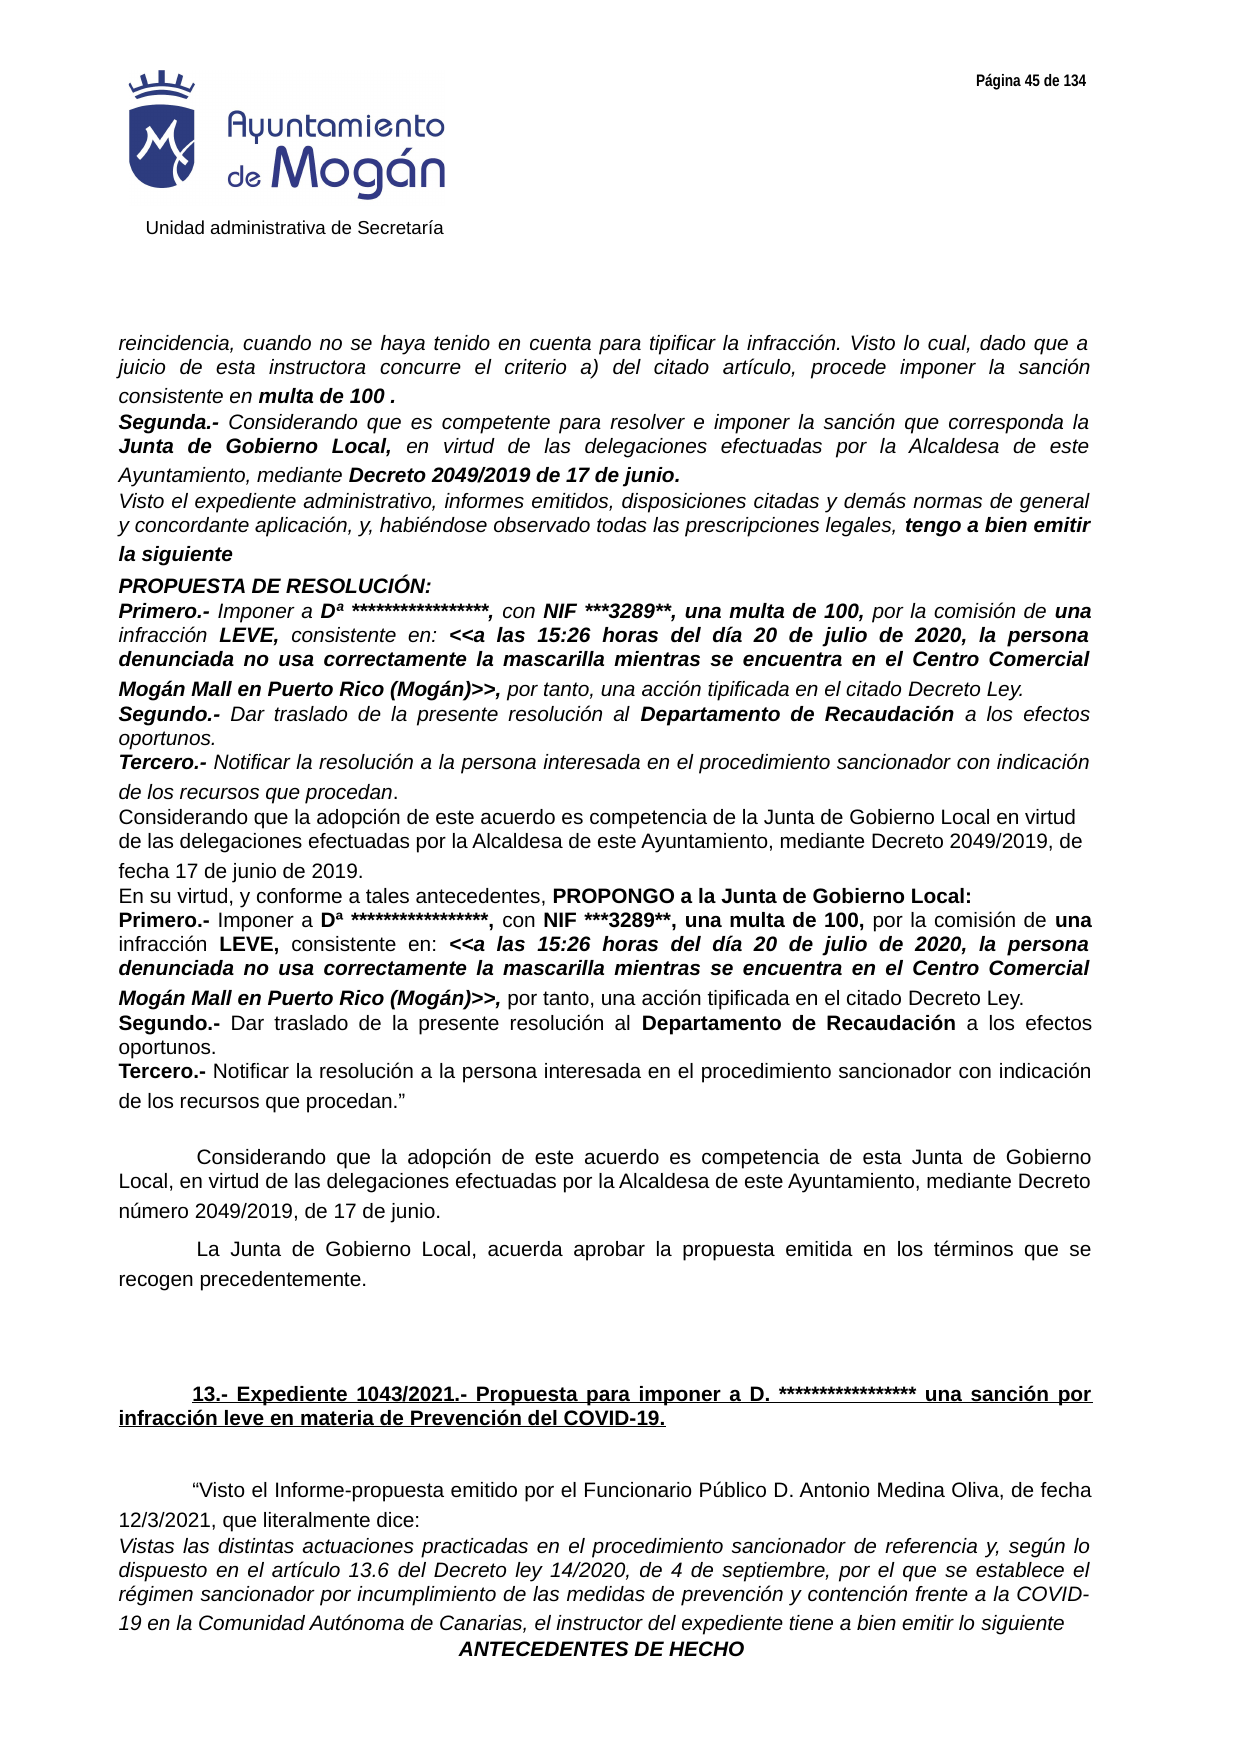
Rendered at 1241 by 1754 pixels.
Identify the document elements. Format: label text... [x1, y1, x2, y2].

text “Visto el Informe-propuesta emitido por el Funcionario Público D. Antonio Medina Oliva, de fecha 12/3/2021, que literalmente dice: [118, 1478, 1092, 1533]
text Visto el expediente administrativo, informes emitidos, disposiciones citadas y demás normas de general y concordante aplicación, y, habiéndose observado todas las prescripciones legales, tengo a bien emitir la siguiente [118, 489, 1092, 568]
text Segundo.- Dar traslado de la presente resolución al Departamento de Recaudación a los efectos oportunos. [118, 702, 1092, 750]
text PROPUESTA DE RESOLUCIÓN: [118, 568, 1092, 599]
text Considerando que la adopción de este acuerdo es competencia de la Junta de Gobierno Local en virtud de las delegaciones efectuadas por la Alcaldesa de este Ayuntamiento, mediante Decreto 2049/2019, de fecha 17 de junio de 2019. [118, 805, 1092, 884]
text Primero.- Imponer a Dª *****************, con NIF ***3289**, una multa de 100, por la comisión de una infracción LEVE, consistente en: <<a las 15:26 horas del día 20 de julio de 2020, la persona denunciada no usa correctamente la mascarilla mientras se encuentra en el Centro Comercial Mogán Mall en Puerto Rico (Mogán)>>, por tanto, una acción tipificada en el citado Decreto Ley. [118, 908, 1092, 1011]
text Segunda.- Considerando que es competente para resolver e imponer la sanción que corresponda la Junta de Gobierno Local, en virtud de las delegaciones efectuadas por la Alcaldesa de este Ayuntamiento, mediante Decreto 2049/2019 de 17 de junio. [118, 409, 1092, 489]
picture [128, 70, 445, 206]
text Considerando que la adopción de este acuerdo es competencia de esta Junta de Gobierno Local, en virtud de las delegaciones efectuadas por la Alcaldesa de este Ayuntamiento, mediante Decreto número 2049/2019, de 17 de junio. [118, 1145, 1092, 1224]
text ANTECEDENTES DE HECHO [118, 1636, 1092, 1660]
text Primero.- Imponer a Dª *****************, con NIF ***3289**, una multa de 100, por la comisión de una infracción LEVE, consistente en: <<a las 15:26 horas del día 20 de julio de 2020, la persona denunciada no usa correctamente la mascarilla mientras se encuentra en el Centro Comercial Mogán Mall en Puerto Rico (Mogán)>>, por tanto, una acción tipificada en el citado Decreto Ley. [118, 599, 1092, 702]
text Segundo.- Dar traslado de la presente resolución al Departamento de Recaudación a los efectos oportunos. [118, 1011, 1092, 1059]
text Tercero.- Notificar la resolución a la persona interesada en el procedimiento sancionador con indicación de los recursos que procedan.” [118, 1059, 1092, 1114]
text Vistas las distintas actuaciones practicadas en el procedimiento sancionador de referencia y, según lo dispuesto en el artículo 13.6 del Decreto ley 14/2020, de 4 de septiembre, por el que se establece el régimen sancionador por incumplimiento de las medidas de prevención y contención frente a la COVID-19 en la Comunidad Autónoma de Canarias, el instructor del expediente tiene a bien emitir lo siguiente [118, 1533, 1092, 1636]
text Tercero.- Notificar la resolución a la persona interesada en el procedimiento sancionador con indicación de los recursos que procedan. [118, 750, 1092, 805]
text La Junta de Gobierno Local, acuerda aprobar la propuesta emitida en los términos que se recogen precedentemente. [118, 1237, 1092, 1292]
text reincidencia, cuando no se haya tenido en cuenta para tipificar la infracción. Visto lo cual, dado que a juicio de esta instructora concurre el criterio a) del citado artículo, procede imponer la sanción consistente en multa de 100 . [118, 331, 1092, 409]
text En su virtud, y conforme a tales antecedentes, PROPONGO a la Junta de Gobierno Local: [118, 884, 1092, 908]
text 13.- Expediente 1043/2021.- Propuesta para imponer a D. ***************** una sanción por infracción leve en materia de Prevención del COVID-19. [118, 1338, 1092, 1429]
